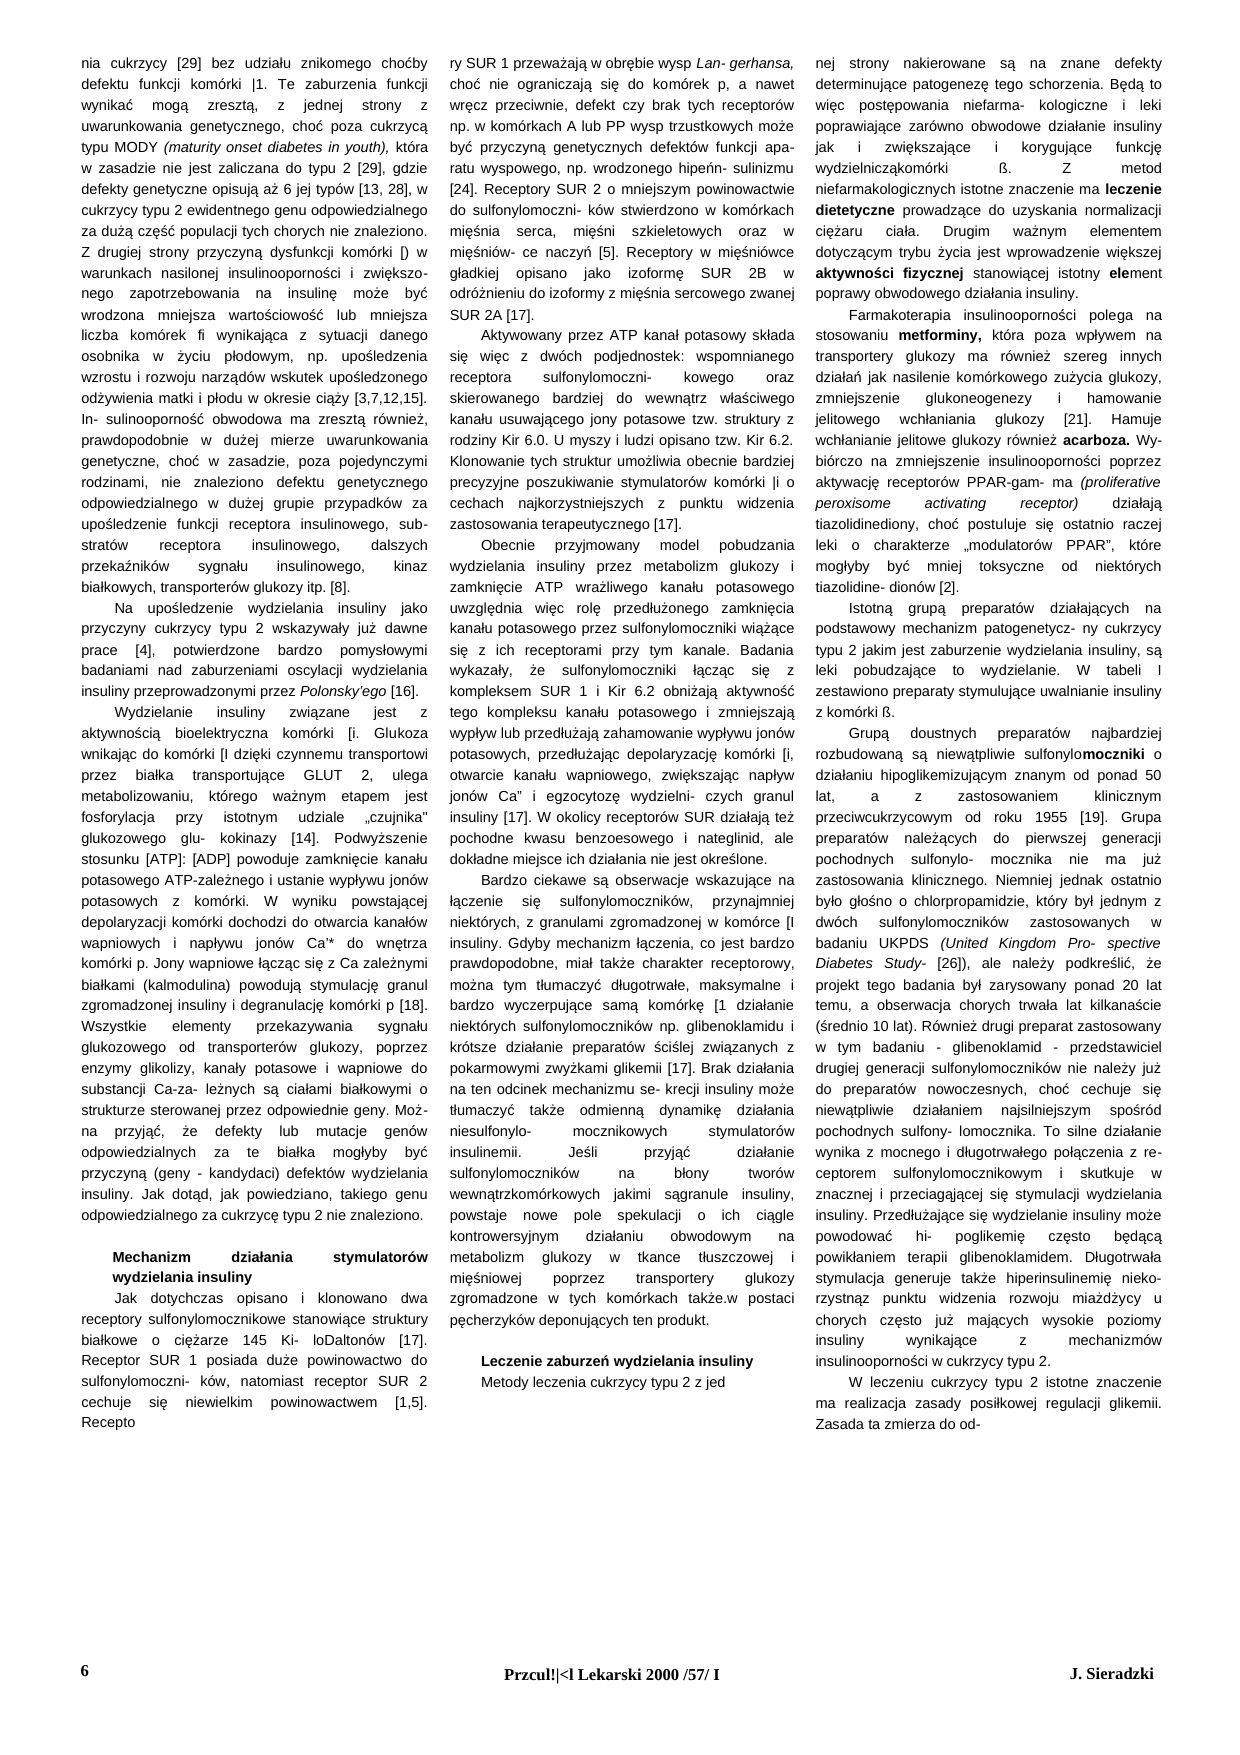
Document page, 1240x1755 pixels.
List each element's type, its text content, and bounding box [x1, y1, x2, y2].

text nej strony nakierowane są na znane defek­ty determinujące patogenezę tego schorze­nia. Będą to więc postępowania niefarma- kologiczne i leki poprawiające zarówno ob­wodowe działanie insuliny jak i zwiększają­ce i korygujące funkcję wydzielnicząkomórki ß. Z metod niefarmakologicznych istotne znaczenie ma leczenie dietetyczne prowa­dzące do uzyskania normalizacji ciężaru cia­ła. Drugim ważnym elementem dotyczącym trybu życia jest wprowadzenie większej ak­tywności fizycznej stanowiącej istotny ele­ment poprawy obwodowego działania insu­liny. [815, 55, 1162, 302]
text 6 [80, 1661, 93, 1680]
text W leczeniu cukrzycy typu 2 istotne zna­czenie ma realizacja zasady posiłkowej re­gulacji glikemii. Zasada ta zmierza do od- [815, 1374, 1162, 1433]
subtitle Leczenie zaburzeń wydzielania insuliny [481, 1353, 794, 1370]
text Grupą doustnych preparatów najbardziej rozbudowaną są niewątpliwie sulfonylo­moczniki o działaniu hipoglikemizującym znanym od ponad 50 lat, a z zastosowaniem klinicznym przeciwcukrzycowym od roku 1955 [19]. Grupa preparatów należących do pierwszej generacji pochodnych sulfonylo- mocznika nie ma już zastosowania klinicz­nego. Niemniej jednak ostatnio było głośno o chlorpropamidzie, który był jednym z dwóch sulfonylomoczników zastosowanych w badaniu UKPDS (United Kingdom Pro- spective Diabetes Study- [26]), ale należy podkreślić, że projekt tego badania był za­rysowany ponad 20 lat temu, a obserwacja chorych trwała lat kilkanaście (średnio 10 lat). Również drugi preparat zastosowany w tym badaniu - glibenoklamid - przedsta­wiciel drugiej generacji sulfonylomoczników nie należy już do preparatów nowoczesnych, choć cechuje się niewątpliwie działaniem najsilniejszym spośród pochodnych sulfony- lomocznika. To silne działanie wynika z mocnego i długotrwałego połączenia z re­ceptorem sulfonylomocznikowym i skutku­je w znacznej i przeciagąjącej się stymula­cji wydzielania insuliny. Przedłużające się wydzielanie insuliny może powodować hi- poglikemię często będącą powikłaniem te­rapii glibenoklamidem. Długotrwała stymu­lacja generuje także hiperinsulinemię nieko- rzystnąz punktu widzenia rozwoju miażdży­cy u chorych często już mających wysokie poziomy insuliny wynikające z mechani­zmów insulinooporności w cukrzycy typu 2. [815, 725, 1162, 1370]
text Obecnie przyjmowany model pobudza­nia wydzielania insuliny przez metabolizm glukozy i zamknięcie ATP wrażliwego ka­nału potasowego uwzględnia więc rolę przedłużonego zamknięcia kanału potaso­wego przez sulfonylomoczniki wiążące się z ich receptorami przy tym kanale. Badania wykazały, że sulfonylomoczniki łącząc się z kompleksem SUR 1 i Kir 6.2 obniżają ak­tywność tego kompleksu kanału potasowe­go i zmniejszają wypływ lub przedłużają za­hamowanie wypływu jonów potasowych, przedłużając depolaryzację komórki [i, otwarcie kanału wapniowego, zwiększając napływ jonów Ca” i egzocytozę wydzielni- czych granul insuliny [17]. W okolicy recep­torów SUR działają też pochodne kwasu benzoesowego i nateglinid, ale dokładne miejsce ich działania nie jest określone. [449, 536, 794, 867]
text Istotną grupą preparatów działających na podstawowy mechanizm patogenetycz- ny cukrzycy typu 2 jakim jest zaburzenie wy­dzielania insuliny, są leki pobudzające to wy­dzielanie. W tabeli I zestawiono prepa­raty stymulujące uwalnianie insuliny z ko­mórki ß. [815, 599, 1162, 721]
text ry SUR 1 przeważają w obrębie wysp Lan- gerhansa, choć nie ograniczają się do ko­mórek p, a nawet wręcz przeciwnie, defekt czy brak tych receptorów np. w komórkach A lub PP wysp trzustkowych może być przy­czyną genetycznych defektów funkcji apa­ratu wyspowego, np. wrodzonego hipeńn- sulinizmu [24]. Receptory SUR 2 o mniej­szym powinowactwie do sulfonylomoczni- ków stwierdzono w komórkach mięśnia ser­ca, mięśni szkieletowych oraz w mięśniów- ce naczyń [5]. Receptory w mięśniówce gładkiej opisano jako izoformę SUR 2B w odróżnieniu do izoformy z mięśnia sercowe­go zwanej SUR 2A [17]. [449, 55, 794, 323]
text Na upośledzenie wydzielania insuliny jako przyczyny cukrzycy typu 2 wskazywały już dawne prace [4], potwierdzone bardzo pomysłowymi badaniami nad zaburzeniami oscylacji wydzielania insuliny przeprowadzo­nymi przez Polonsky’ego [16]. [81, 599, 428, 700]
subtitle Mechanizm działania stymulatorów wydzielania insuliny [112, 1248, 428, 1286]
text J. Sieradzki [1069, 1663, 1160, 1683]
text nia cukrzycy [29] bez udziału znikomego choćby defektu funkcji komórki |1. Te zabu­rzenia funkcji wynikać mogą zresztą, z jed­nej strony z uwarunkowania genetycznego, choć poza cukrzycą typu MODY (maturity onset diabetes in youth), która w zasadzie nie jest zaliczana do typu 2 [29], gdzie de­fekty genetyczne opisują aż 6 jej typów [13, 28], w cukrzycy typu 2 ewidentnego genu odpowiedzialnego za dużą część populacji tych chorych nie znaleziono. Z drugiej stro­ny przyczyną dysfunkcji komórki [) w warun­kach nasilonej insulinooporności i zwiększo­nego zapotrzebowania na insulinę może być wrodzona mniejsza wartościowość lub mniejsza liczba komórek fi wynikająca z sy­tuacji danego osobnika w życiu płodowym, np. upośledzenia wzrostu i rozwoju narzą­dów wskutek upośledzonego odżywienia matki i płodu w okresie ciąży [3,7,12,15]. In- sulinooporność obwodowa ma zresztą rów­nież, prawdopodobnie w dużej mierze uwa­runkowania genetyczne, choć w zasadzie, poza pojedynczymi rodzinami, nie znalezio­no defektu genetycznego odpowiedzialne­go w dużej grupie przypadków za upośle­dzenie funkcji receptora insulinowego, sub­stratów receptora insulinowego, dalszych przekaźników sygnału insulinowego, kinaz białkowych, transporterów glukozy itp. [8]. [81, 55, 428, 595]
text Bardzo ciekawe są obserwacje wskazu­jące na łączenie się sulfonylomoczników, przynajmniej niektórych, z granulami zgro­madzonej w komórce [I insuliny. Gdyby mechanizm łączenia, co jest bardzo praw­dopodobne, miał także charakter recepto­rowy, można tym tłumaczyć długotrwałe, maksymalne i bardzo wyczerpujące samą komórkę [1 działanie niektórych sulfonylo­moczników np. glibenoklamidu i krótsze działanie preparatów ściślej związanych z pokarmowymi zwyżkami glikemii [17]. Brak działania na ten odcinek mechanizmu se- krecji insuliny może tłumaczyć także od­mienną dynamikę działania niesulfonylo- mocznikowych stymulatorów insulinemii. Jeśli przyjąć działanie sulfonylomoczników na błony tworów wewnątrzkomórkowych ja­kimi sągranule insuliny, powstaje nowe pole spekulacji o ich ciągle kontrowersyjnym działaniu obwodowym na metabolizm glu­kozy w tkance tłuszczowej i mięśniowej po­przez transportery glukozy zgromadzone w tych komórkach także.w postaci pęcherzy­ków deponujących ten produkt. [449, 871, 794, 1328]
text Farmakoterapia insulinooporności pole­ga na stosowaniu metforminy, która poza wpływem na transportery glukozy ma rów­nież szereg innych działań jak nasilenie ko­mórkowego zużycia glukozy, zmniejszenie glukoneogenezy i hamowanie jelitowego wchłaniania glukozy [21]. Hamuje wchłania­nie jelitowe glukozy również acarboza. Wy­biórczo na zmniejszenie insulinooporności poprzez aktywację receptorów PPAR-gam- ma (proliferative peroxisome activating re­ceptor) działają tiazolidinediony, choć postu­luje się ostatnio raczej leki o charakterze „modulatorów PPAR”, które mogłyby być mniej toksyczne od niektórych tiazolidine- dionów [2]. [815, 306, 1162, 595]
text Metody leczenia cukrzycy typu 2 z jed­ [449, 1374, 794, 1391]
text Aktywowany przez ATP kanał potaso­wy składa się więc z dwóch podjednostek: wspomnianego receptora sulfonylomoczni- kowego oraz skierowanego bardziej do we­wnątrz właściwego kanału usuwającego jony potasowe tzw. struktury z rodziny Kir 6.0. U myszy i ludzi opisano tzw. Kir 6.2. Klonowa­nie tych struktur umożliwia obecnie bardziej precyzyjne poszukiwanie stymulatorów ko­mórki |i o cechach najkorzystniejszych z punktu widzenia zastosowania terapeutycz­nego [17]. [449, 327, 794, 532]
text Jak dotychczas opisano i klonowano dwa receptory sulfonylomocznikowe stano­wiące struktury białkowe o ciężarze 145 Ki- loDaltonów [17]. Receptor SUR 1 posiada duże powinowactwo do sulfonylomoczni- ków, natomiast receptor SUR 2 cechuje się niewielkim powinowactwem [1,5]. Recepto­ [81, 1290, 428, 1431]
text Wydzielanie insuliny związane jest z aktywnością bioelektryczna komórki [i. Glu­koza wnikając do komórki [I dzięki czynne­mu transportowi przez białka transportują­ce GLUT 2, ulega metabolizowaniu, które­go ważnym etapem jest fosforylacja przy istotnym udziale „czujnika" glukozowego glu- kokinazy [14]. Podwyższenie stosunku [ATP]: [ADP] powoduje zamknięcie kanału potasowego ATP-zależnego i ustanie wypły­wu jonów potasowych z komórki. W wyniku powstającej depolaryzacji komórki dochodzi do otwarcia kanałów wapniowych i napływu jonów Ca’* do wnętrza komórki p. Jony wap­niowe łącząc się z Ca zależnymi białkami (kalmodulina) powodują stymulację granul zgromadzonej insuliny i degranulację komór­ki p [18]. Wszystkie elementy przekazywa­nia sygnału glukozowego od transporterów glukozy, poprzez enzymy glikolizy, kanały potasowe i wapniowe do substancji Ca-za- leżnych są ciałami białkowymi o strukturze sterowanej przez odpowiednie geny. Moż­na przyjąć, że defekty lub mutacje genów odpowiedzialnych za te białka mogłyby być przyczyną (geny - kandydaci) defektów wy­dzielania insuliny. Jak dotąd, jak powiedzia­no, takiego genu odpowiedzialnego za cu­krzycę typu 2 nie znaleziono. [81, 704, 428, 1223]
text Przcul!|<l Lekarski 2000 /57/ I [504, 1664, 734, 1683]
